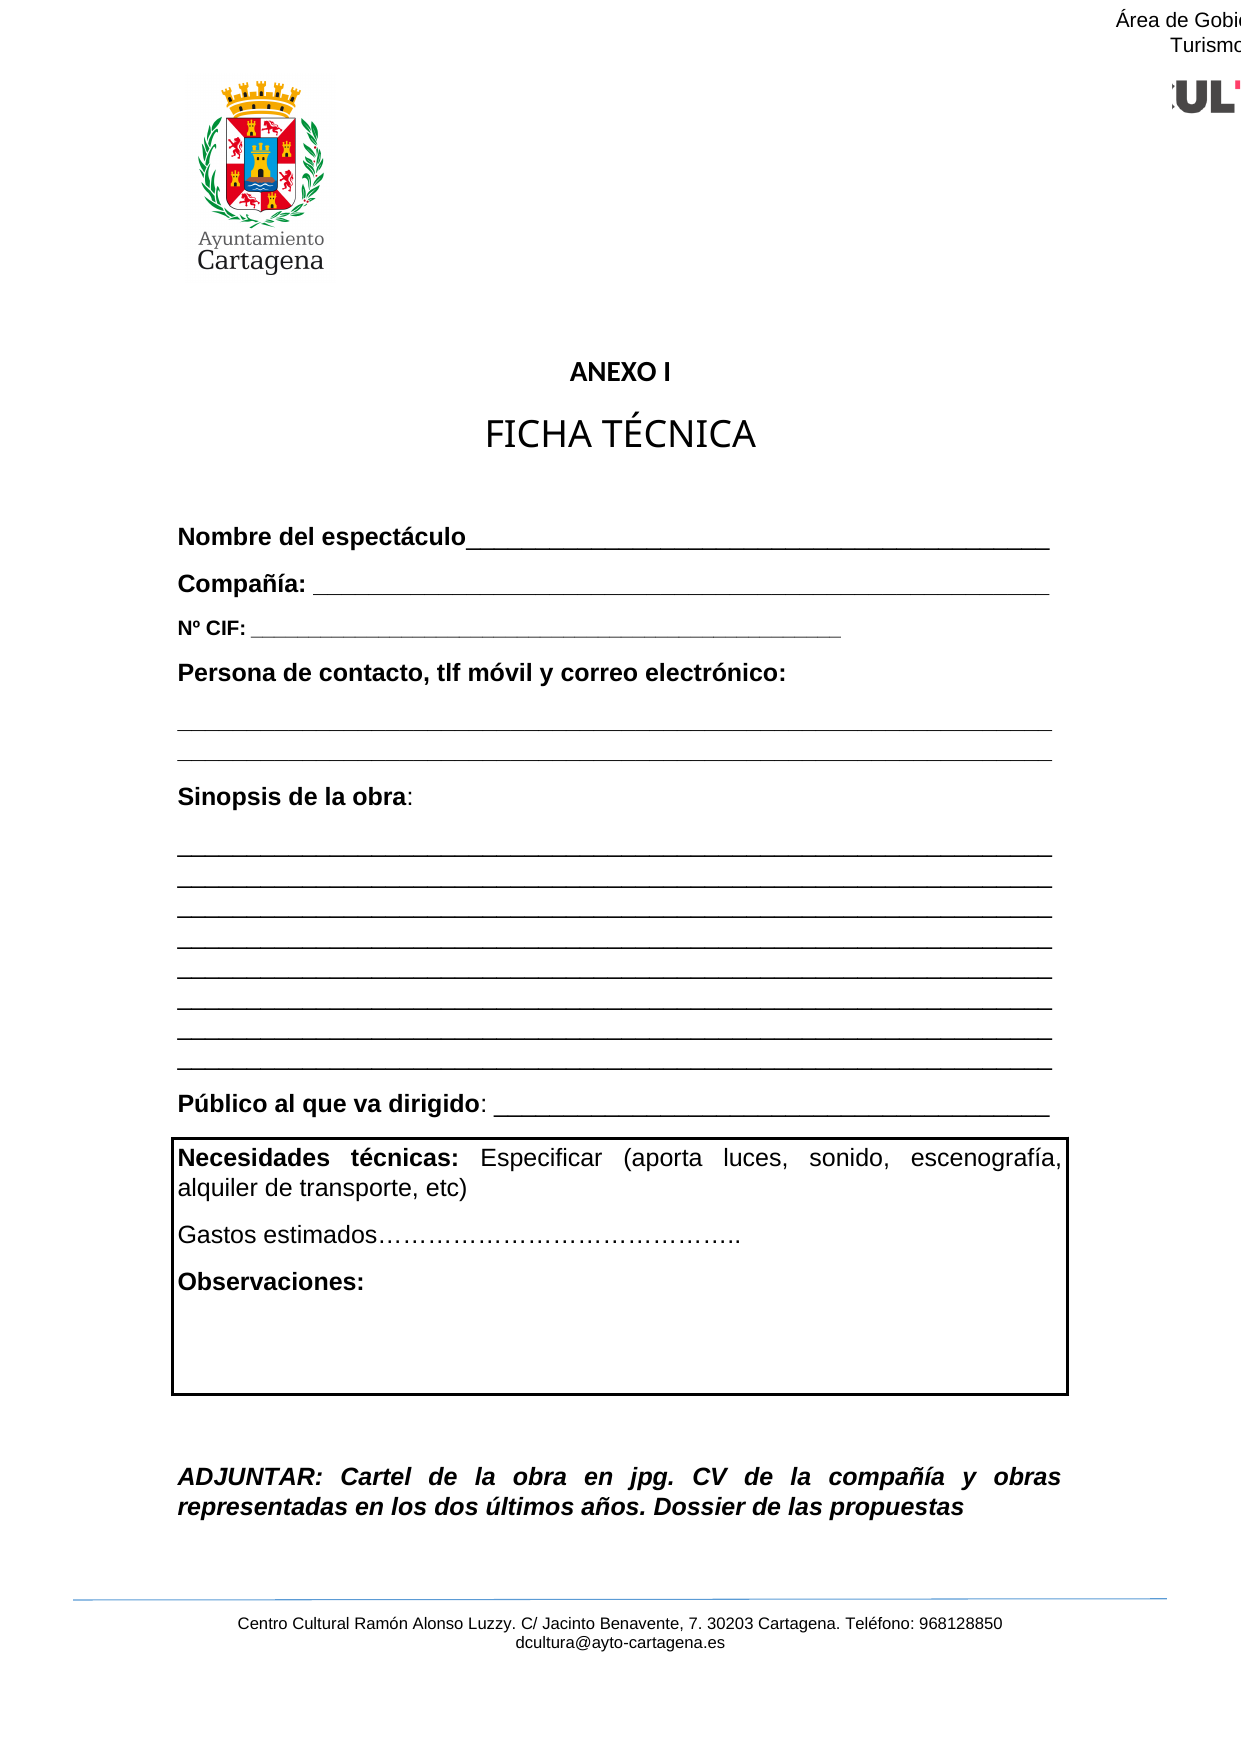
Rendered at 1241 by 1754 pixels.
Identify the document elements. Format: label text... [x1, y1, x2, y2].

picture [185, 73, 337, 283]
text Compañía: _____________________________________________________ [177, 569, 1063, 597]
text Nombre del espectáculo__________________________________________ [177, 522, 1063, 550]
text Gastos estimados…………………………………….. [174, 1214, 1066, 1249]
text ADJUNTAR: Cartel de la obra en jpg. CV de la compañía y obras representadas en los dos últimos años. Dossier de las propuestas [177, 1462, 1063, 1521]
text Observaciones: [174, 1261, 1066, 1296]
text ______________________________________________________________________________________________________________________________ [177, 705, 1063, 764]
text Necesidades técnicas: Especificar (aporta luces, sonido, escenografía, alquiler de transporte, etc) [174, 1140, 1066, 1202]
text Persona de contacto, tlf móvil y correo electrónico: [177, 658, 1063, 687]
picture [1173, 74, 1241, 119]
text Público al que va dirigido: ________________________________________ [177, 1089, 1063, 1118]
text ________________________________________________________________________________________________________________________________________________________________________________________________________________________________________________________________________________________________________________________________________________________________________________________________________________________________________________________________________________________________________________________ [177, 829, 1063, 1071]
text Nº CIF: ___________________________________________________ [177, 616, 1063, 640]
text FICHA TÉCNICA [177, 407, 1063, 458]
text ANEXO I [177, 353, 1063, 388]
text Sinopsis de la obra: [177, 782, 1063, 811]
